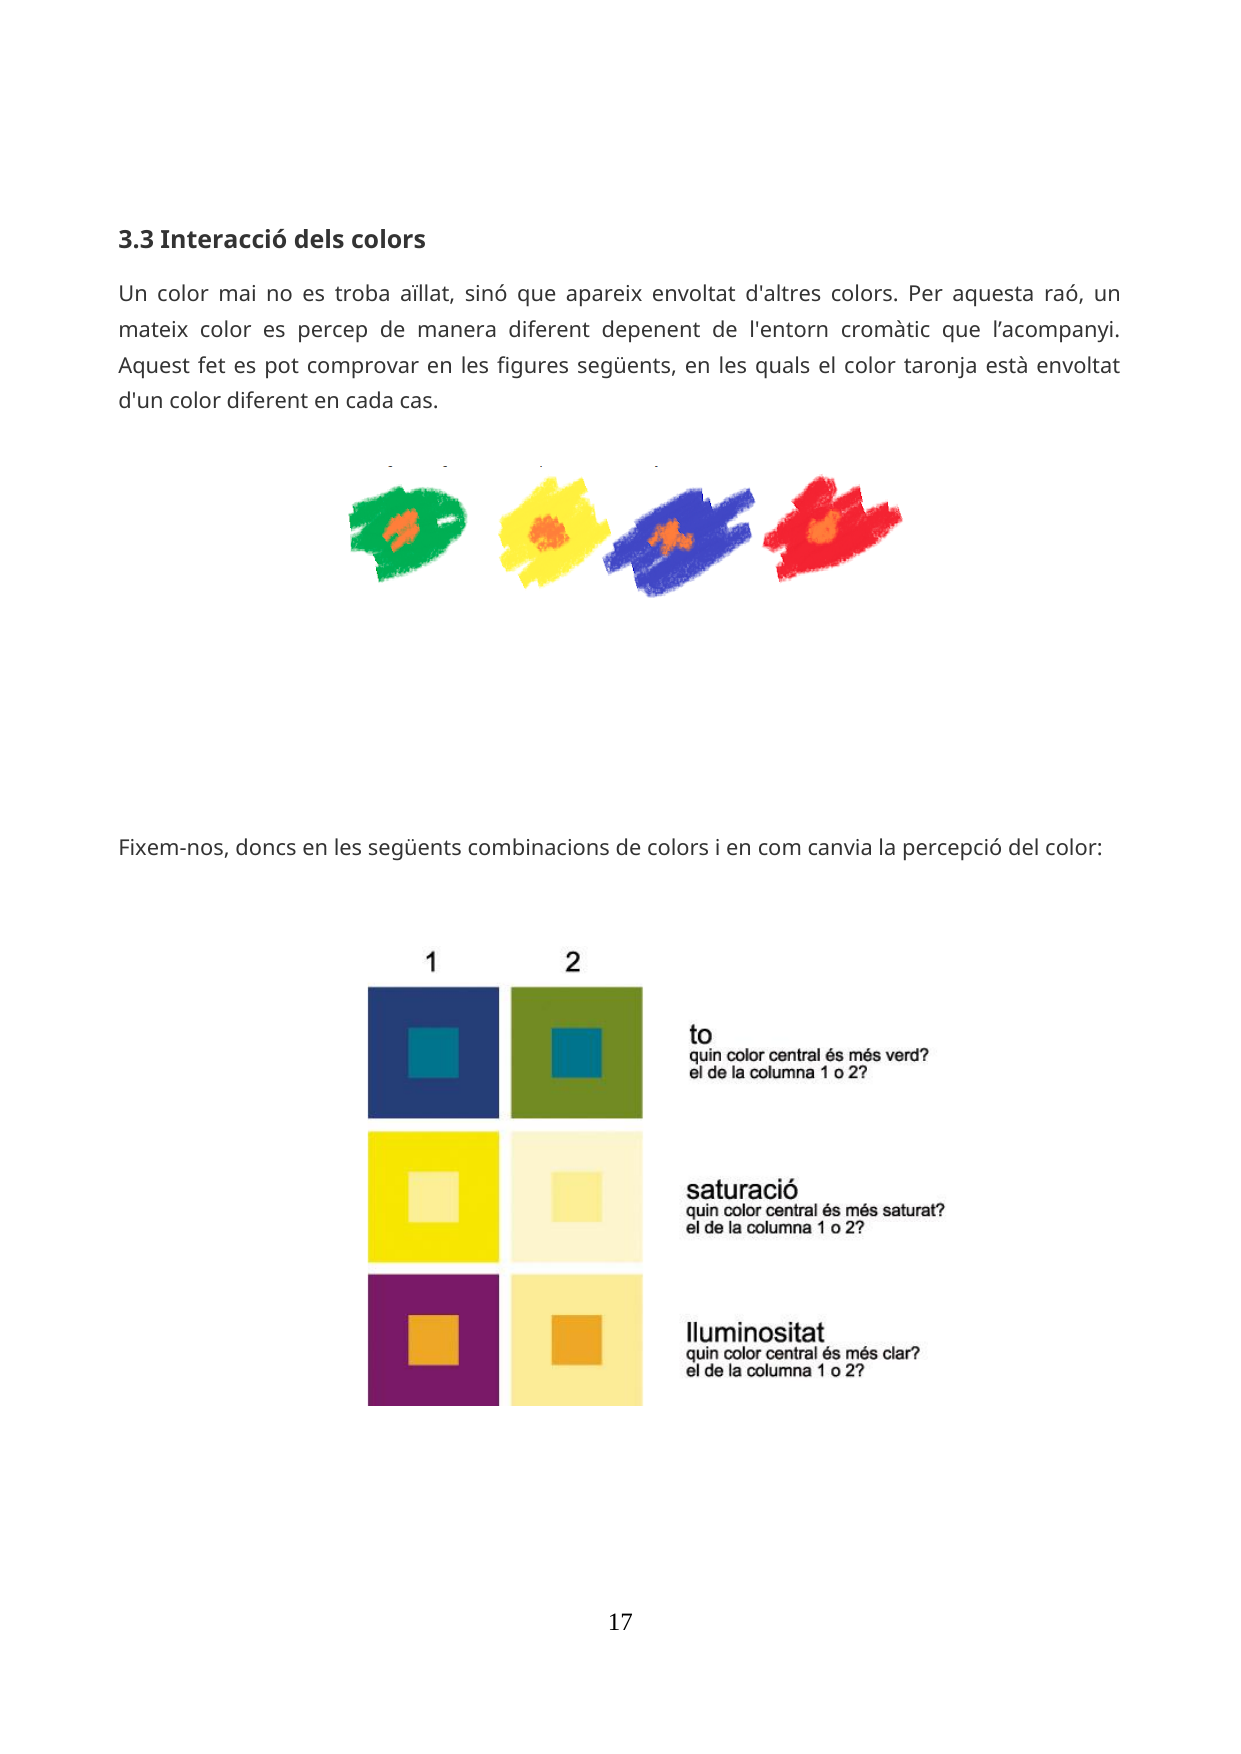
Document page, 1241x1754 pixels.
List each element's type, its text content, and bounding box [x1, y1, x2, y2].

picture [367, 946, 952, 1406]
picture [309, 466, 915, 611]
text Un color mai no es troba aïllat, sinó que apareix envoltat d'altres colors. Per aquesta raó, un mateix color es percep de manera diferent depenent de l'entorn cromàtic que l’acompanyi. Aquest fet es pot comprovar en les figures següents, en les quals el color taronja està envoltat d'un color diferent en cada cas. [118, 278, 1122, 415]
text 3.3 Interacció dels colors [118, 222, 1122, 256]
text Fixem-nos, doncs en les següents combinacions de colors i en com canvia la percepció del color: [118, 832, 1122, 862]
